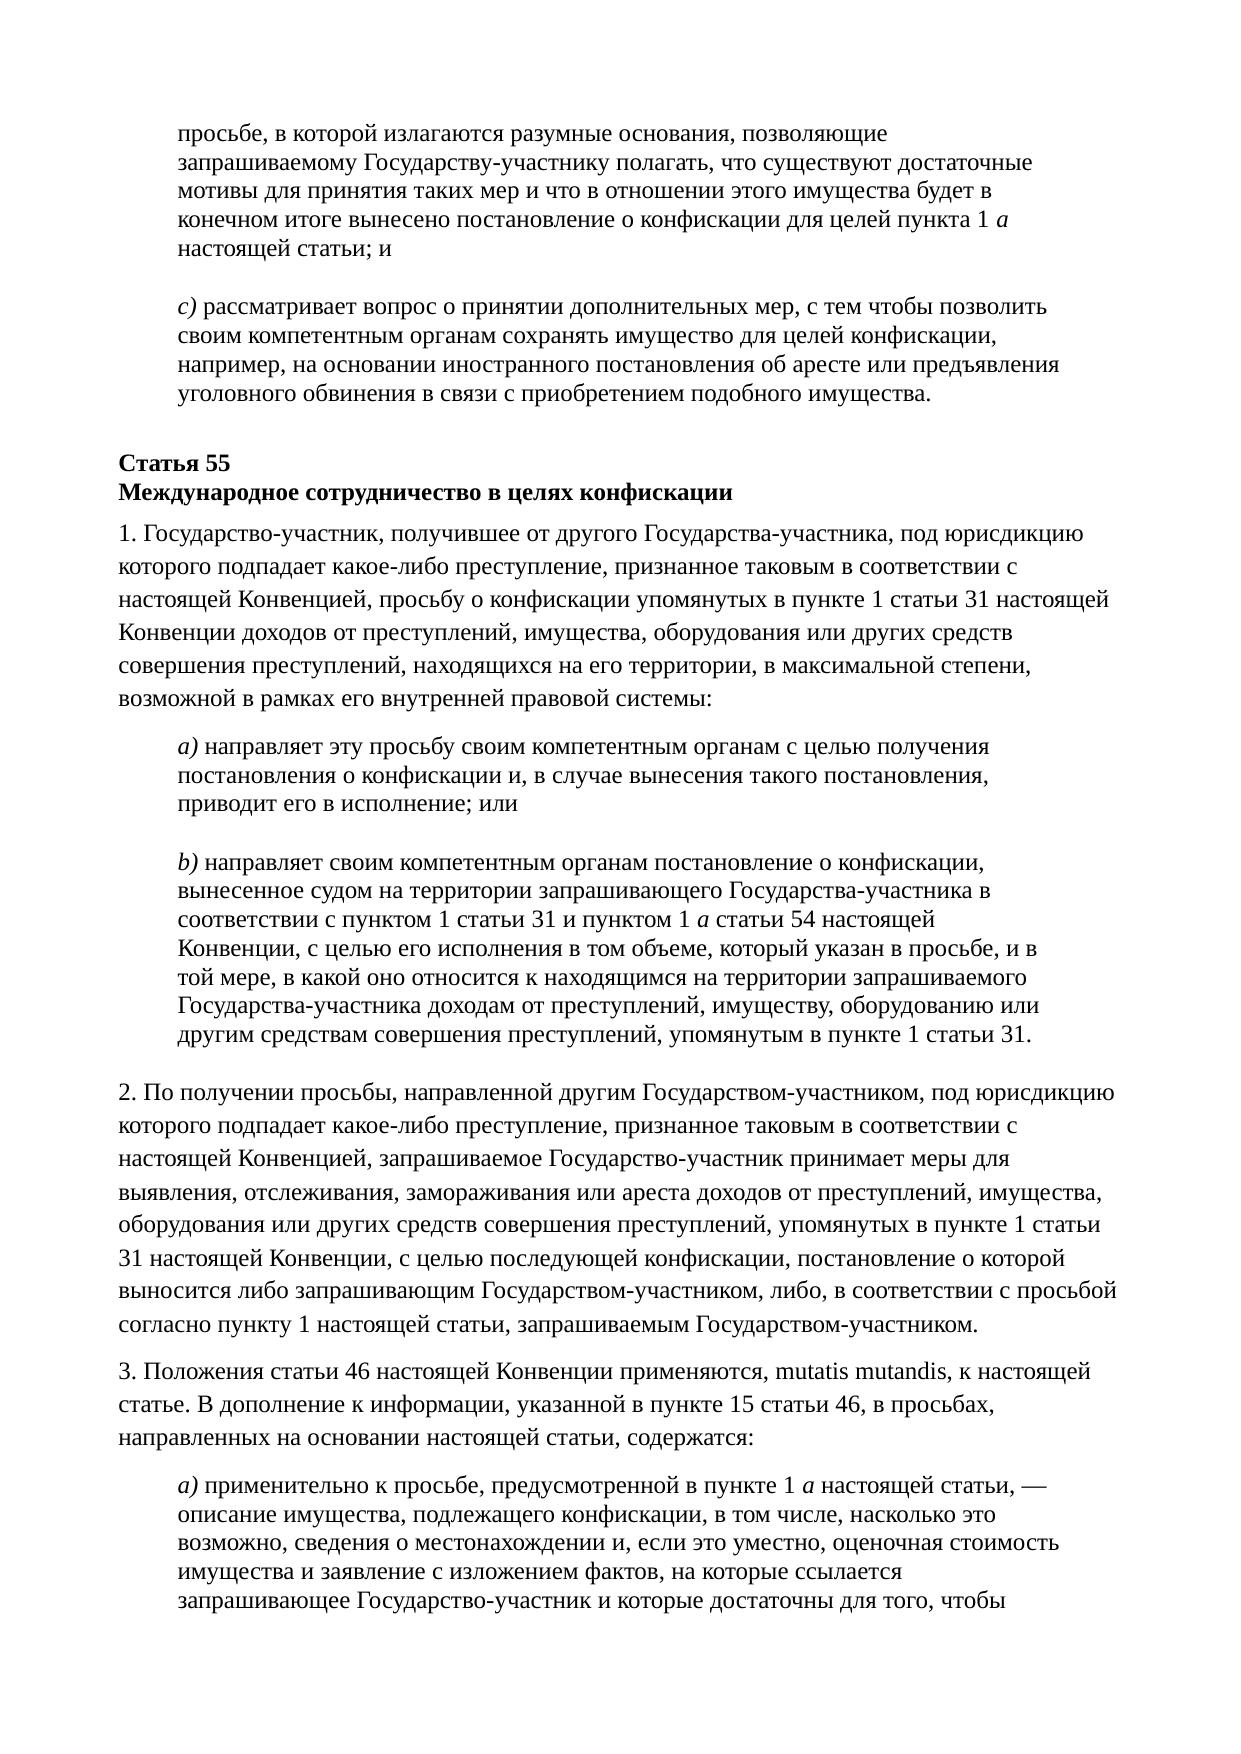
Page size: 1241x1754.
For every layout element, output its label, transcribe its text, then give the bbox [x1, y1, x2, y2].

subtitle Статья 55 Международное сотрудничество в целях конфискации [118, 448, 1122, 506]
text b) направляет своим компетентным органам постановление о конфискации, вынесенное судом на территории запрашивающего Государства-участника в соответствии с пунктом 1 статьи 31 и пунктом 1 а статьи 54 настоящей Конвенции, с целью его исполнения в том объеме, который указан в просьбе, и в той мере, в какой оно относится к находящимся на территории запрашиваемого Государства-участника доходам от преступлений, имуществу, оборудованию или другим средствам совершения преступлений, упомянутым в пункте 1 статьи 31. [177, 847, 1063, 1048]
text с) рассматривает вопрос о принятии дополнительных мер, с тем чтобы позволить своим компетентным органам сохранять имущество для целей конфискации, например, на основании иностранного постановления об аресте или предъявления уголовного обвинения в связи с приобретением подобного имущества. [177, 291, 1063, 406]
text а) направляет эту просьбу своим компетентным органам с целью получения постановления о конфискации и, в случае вынесения такого постановления, приводит его в исполнение; или [177, 731, 1063, 817]
text 2. По получении просьбы, направленной другим Государством-участником, под юрисдикцию которого подпадает какое-либо преступление, признанное таковым в соответствии с настоящей Конвенцией, запрашиваемое Государство-участник принимает меры для выявления, отслеживания, замораживания или ареста доходов от преступлений, имущества, оборудования или других средств совершения преступлений, упомянутых в пункте 1 статьи 31 настоящей Конвенции, с целью последующей конфискации, постановление о которой выносится либо запрашивающим Государством-участником, либо, в соответствии с просьбой согласно пункту 1 настоящей статьи, запрашиваемым Государством-участником. [118, 1077, 1122, 1337]
text просьбе, в которой излагаются разумные основания, позволяющие запрашиваемому Государству-участнику полагать, что существуют достаточные мотивы для принятия таких мер и что в отношении этого имущества будет в конечном итоге вынесено постановление о конфискации для целей пункта 1 а настоящей статьи; и [177, 118, 1063, 262]
text 1. Государство-участник, получившее от другого Государства-участника, под юрисдикцию которого подпадает какое-либо преступление, признанное таковым в соответствии с настоящей Конвенцией, просьбу о конфискации упомянутых в пункте 1 статьи 31 настоящей Конвенции доходов от преступлений, имущества, оборудования или других средств совершения преступлений, находящихся на его территории, в максимальной степени, возможной в рамках его внутренней правовой системы: [118, 518, 1122, 712]
text а) применительно к просьбе, предусмотренной в пункте 1 а настоящей статьи, — описание имущества, подлежащего конфискации, в том числе, насколько это возможно, сведения о местонахождении и, если это уместно, оценочная стоимость имущества и заявление с изложением фактов, на которые ссылается запрашивающее Государство-участник и которые достаточны для того, чтобы [177, 1470, 1063, 1614]
text 3. Положения статьи 46 настоящей Конвенции применяются, mutatis mutandis, к настоящей статье. В дополнение к информации, указанной в пункте 15 статьи 46, в просьбах, направленных на основании настоящей статьи, содержатся: [118, 1356, 1122, 1451]
